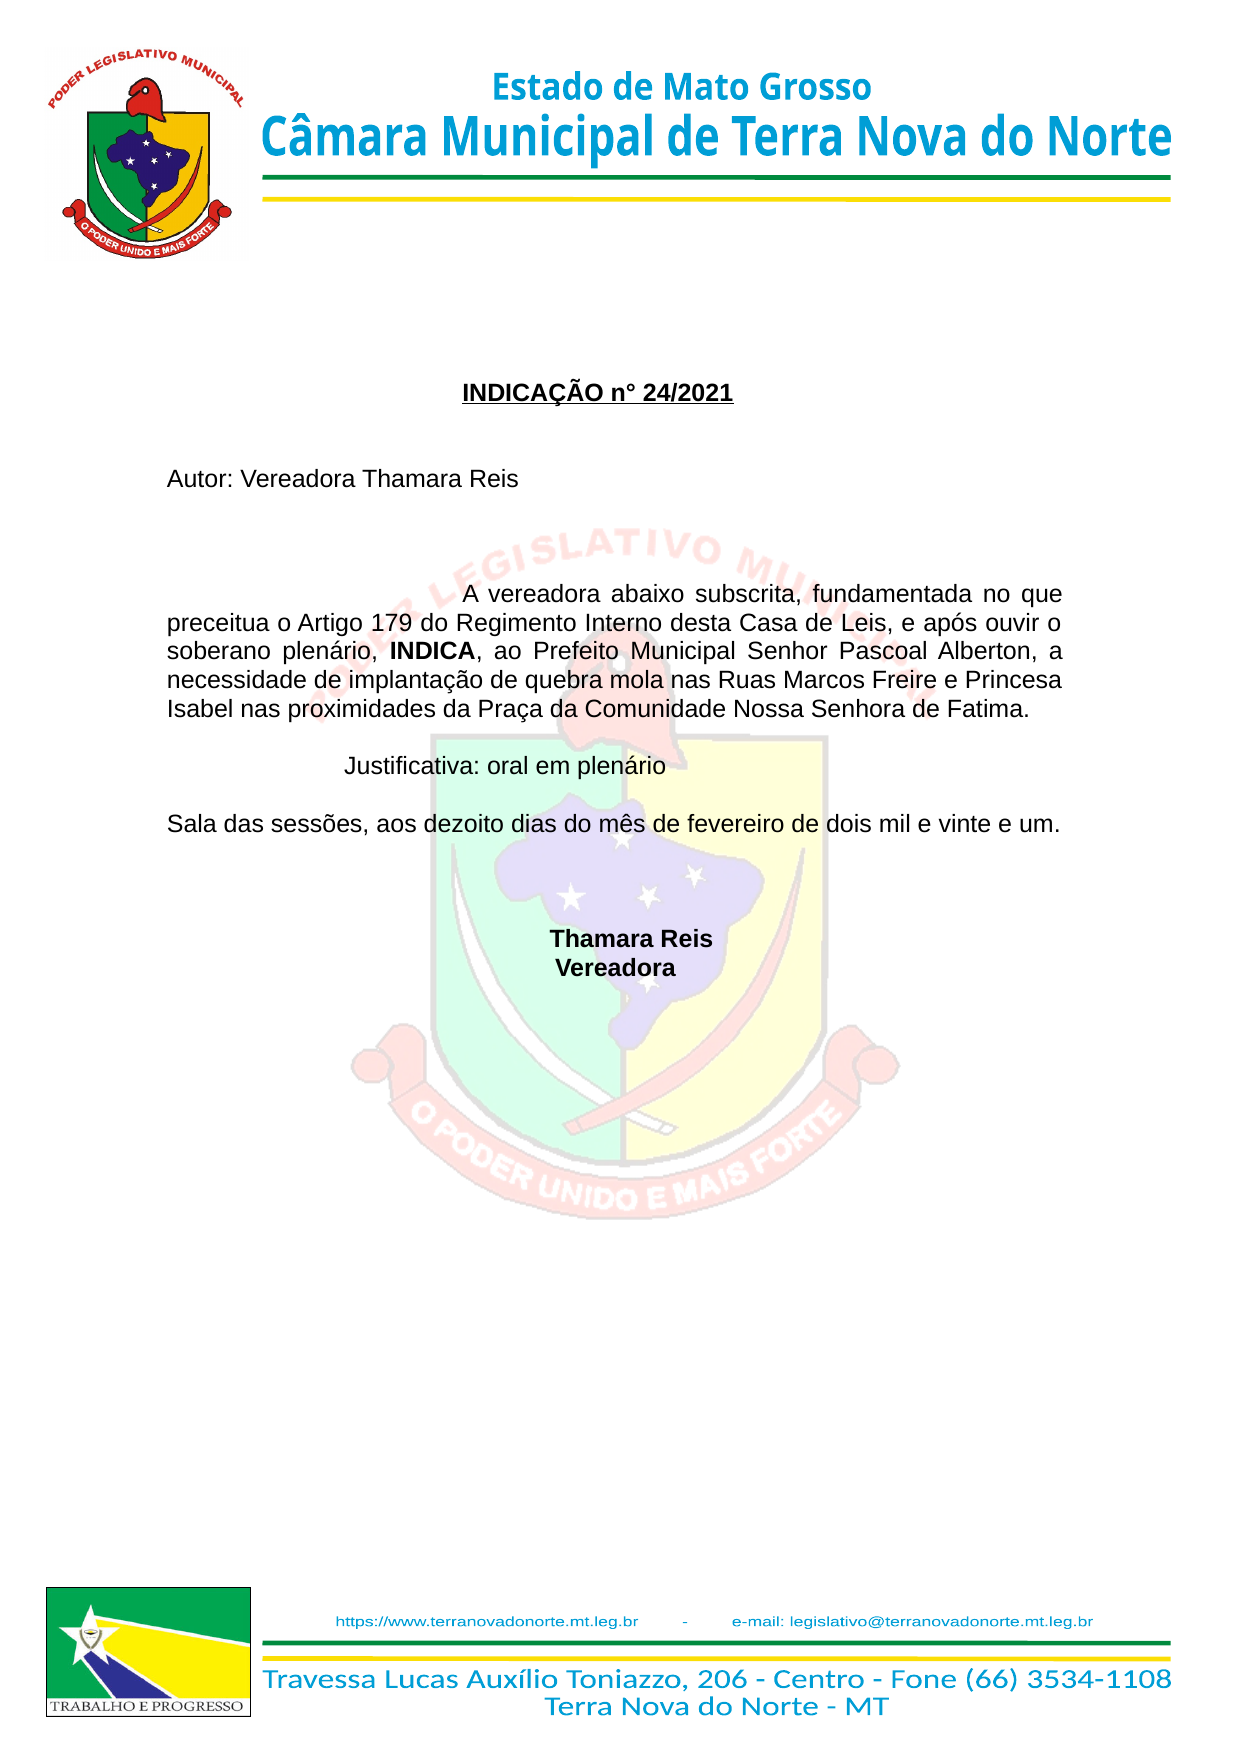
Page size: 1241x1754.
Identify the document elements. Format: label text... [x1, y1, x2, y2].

text Autor: Vereadora Thamara Reis [167, 464, 1064, 493]
text A vereadora abaixo subscrita, fundamentada no que preceitua o Artigo 179 do Regimento Interno desta Casa de Leis, e após ouvir o soberano plenário, INDICA, ao Prefeito Municipal Senhor Pascoal Alberton, a necessidade de implantação de quebra mola nas Ruas Marcos Freire e Princesa Isabel nas proximidades da Praça da Comunidade Nossa Senhora de Fatima. [956, 579, 1064, 723]
text Thamara Reis [956, 924, 1064, 953]
text Vereadora [167, 953, 292, 981]
picture [47, 1588, 250, 1716]
text INDICAÇÃO n° 24/2021 [167, 378, 1064, 406]
text Sala das sessões, aos dezoito dias do mês de fevereiro de dois mil e vinte e um. [167, 809, 292, 838]
text Justificativa: oral em plenário [956, 751, 1064, 780]
text A vereadora abaixo subscrita, fundamentada no que preceitua o Artigo 179 do Regimento Interno desta Casa de Leis, e após ouvir o soberano plenário, INDICA, ao Prefeito Municipal Senhor Pascoal Alberton, a necessidade de implantação de quebra mola nas Ruas Marcos Freire e Princesa Isabel nas proximidades da Praça da Comunidade Nossa Senhora de Fatima. [167, 579, 292, 723]
text Sala das sessões, aos dezoito dias do mês de fevereiro de dois mil e vinte e um. [956, 809, 1064, 838]
text Justificativa: oral em plenário [167, 751, 292, 780]
text Vereadora [956, 953, 1064, 981]
picture [44, 47, 249, 261]
